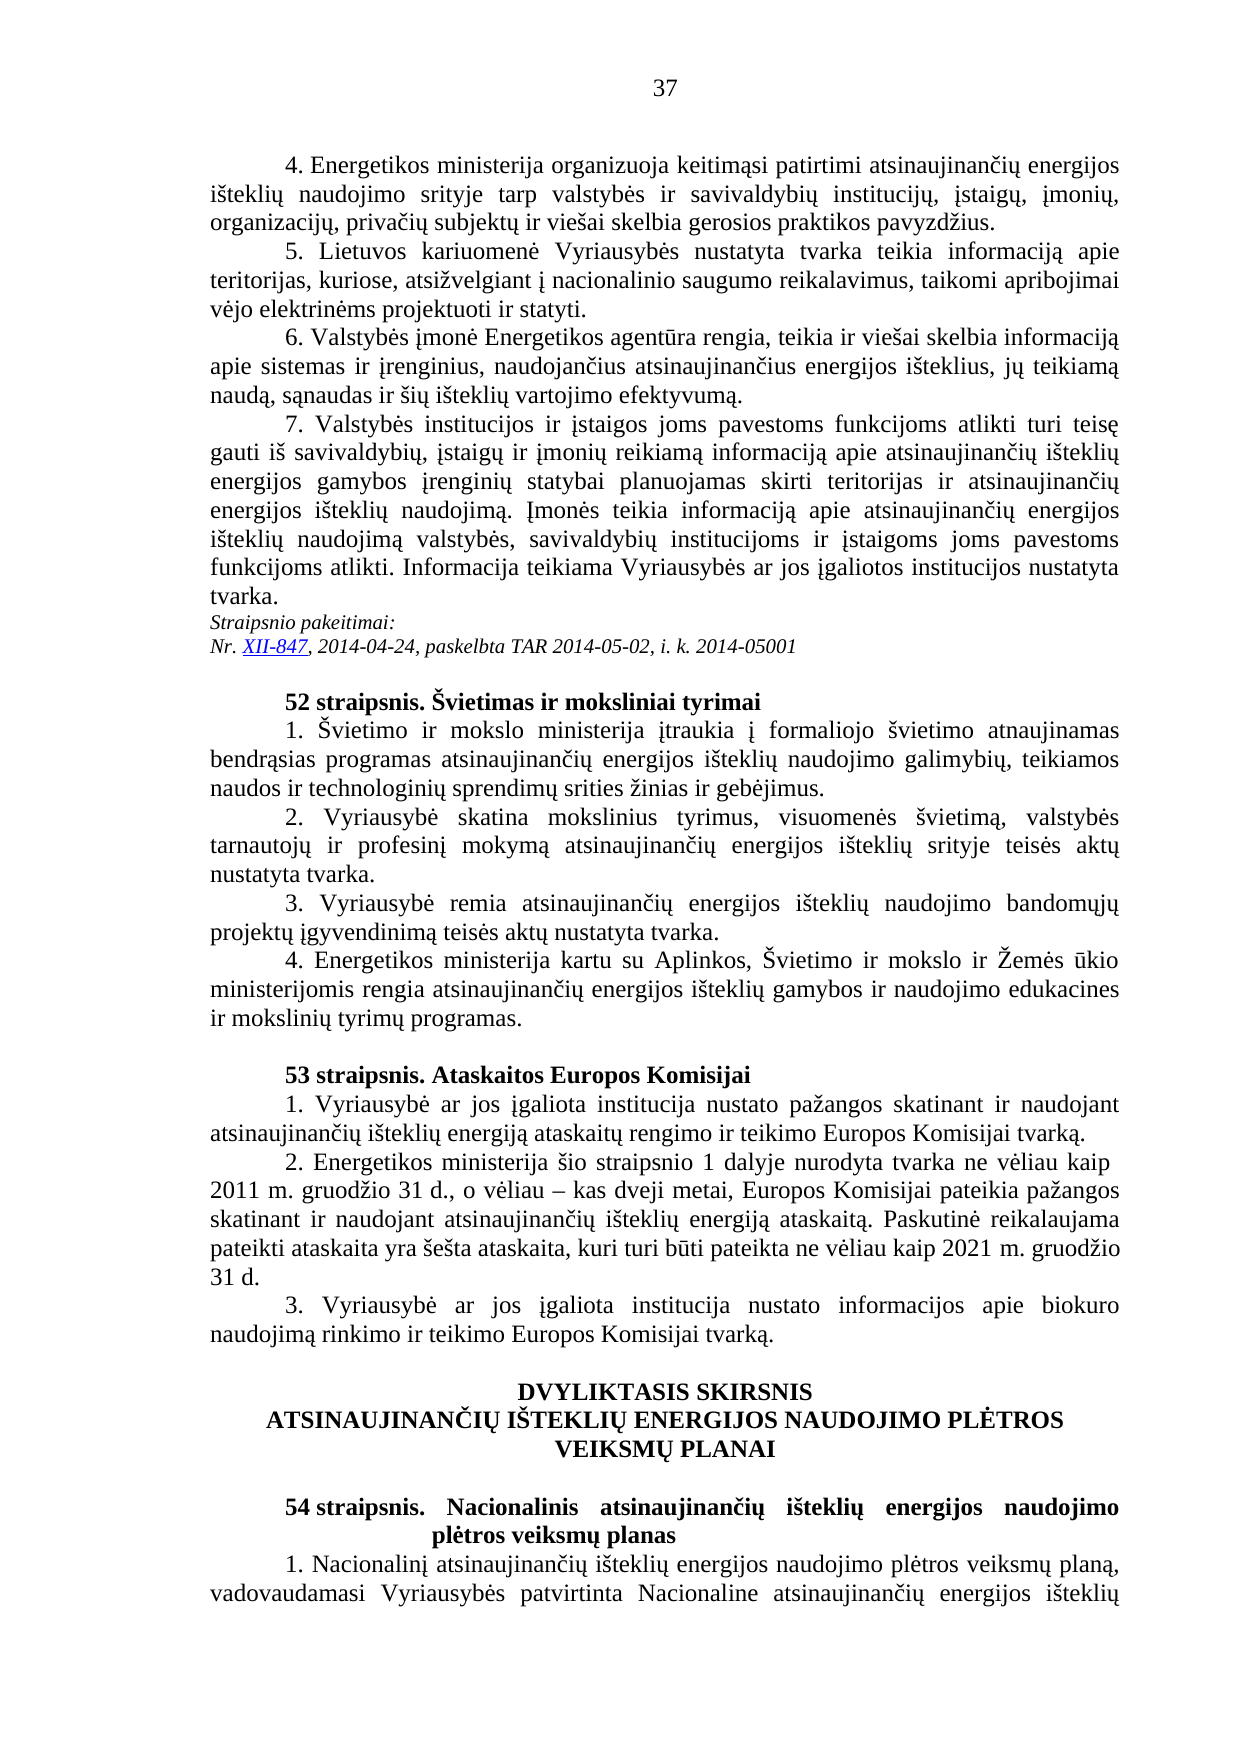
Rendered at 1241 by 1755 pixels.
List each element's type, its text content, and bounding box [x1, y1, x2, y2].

text 2. Energetikos ministerija šio straipsnio 1 dalyje nurodyta tvarka ne vėliau kaip 2011 m. gruodžio 31 d., o vėliau – kas dveji metai, Europos Komisijai pateikia pažangos skatinant ir naudojant atsinaujinančių išteklių energiją ataskaitą. Paskutinė reikalaujama pateikti ataskaita yra šešta ataskaita, kuri turi būti pateikta ne vėliau kaip 2021 m. gruodžio 31 d. [210, 1147, 1120, 1291]
text ATSINAUJINANČIŲ IŠTEKLIŲ ENERGIJOS NAUDOJIMO PLĖTROS VEIKSMŲ PLANAI [210, 1406, 1120, 1463]
text 3. Vyriausybė ar jos įgaliota institucija nustato informacijos apie biokuro naudojimą rinkimo ir teikimo Europos Komisijai tvarką. [210, 1291, 1120, 1348]
text 2. Vyriausybė skatina mokslinius tyrimus, visuomenės švietimą, valstybės tarnautojų ir profesinį mokymą atsinaujinančių energijos išteklių srityje teisės aktų nustatyta tvarka. [210, 802, 1120, 888]
text DVYLIKTASIS SKIRSNIS [210, 1377, 1120, 1406]
text 1. Nacionalinį atsinaujinančių išteklių energijos naudojimo plėtros veiksmų planą, vadovaudamasi Vyriausybės patvirtinta Nacionaline atsinaujinančių energijos išteklių [210, 1549, 1120, 1607]
text Nr. XII-847, 2014-04-24, paskelbta TAR 2014-05-02, i. k. 2014-05001 [210, 634, 1120, 658]
text 53 straipsnis. Ataskaitos Europos Komisijai [210, 1061, 1120, 1089]
text Straipsnio pakeitimai: [210, 610, 1120, 634]
text 6. Valstybės įmonė Energetikos agentūra rengia, teikia ir viešai skelbia informaciją apie sistemas ir įrenginius, naudojančius atsinaujinančius energijos išteklius, jų teikiamą naudą, sąnaudas ir šių išteklių vartojimo efektyvumą. [210, 322, 1120, 409]
text 7. Valstybės institucijos ir įstaigos joms pavestoms funkcijoms atlikti turi teisę gauti iš savivaldybių, įstaigų ir įmonių reikiamą informaciją apie atsinaujinančių išteklių energijos gamybos įrenginių statybai planuojamas skirti teritorijas ir atsinaujinančių energijos išteklių naudojimą. Įmonės teikia informaciją apie atsinaujinančių energijos išteklių naudojimą valstybės, savivaldybių institucijoms ir įstaigoms joms pavestoms funkcijoms atlikti. Informacija teikiama Vyriausybės ar jos įgaliotos institucijos nustatyta tvarka. [210, 409, 1120, 610]
text 4. Energetikos ministerija organizuoja keitimąsi patirtimi atsinaujinančių energijos išteklių naudojimo srityje tarp valstybės ir savivaldybių institucijų, įstaigų, įmonių, organizacijų, privačių subjektų ir viešai skelbia gerosios praktikos pavyzdžius. [210, 150, 1120, 236]
text 3. Vyriausybė remia atsinaujinančių energijos išteklių naudojimo bandomųjų projektų įgyvendinimą teisės aktų nustatyta tvarka. [210, 888, 1120, 946]
text 1. Vyriausybė ar jos įgaliota institucija nustato pažangos skatinant ir naudojant atsinaujinančių išteklių energiją ataskaitų rengimo ir teikimo Europos Komisijai tvarką. [210, 1089, 1120, 1147]
text 1. Švietimo ir mokslo ministerija įtraukia į formaliojo švietimo atnaujinamas bendrąsias programas atsinaujinančių energijos išteklių naudojimo galimybių, teikiamos naudos ir technologinių sprendimų srities žinias ir gebėjimus. [210, 716, 1120, 802]
text 4. Energetikos ministerija kartu su Aplinkos, Švietimo ir mokslo ir Žemės ūkio ministerijomis rengia atsinaujinančių energijos išteklių gamybos ir naudojimo edukacines ir mokslinių tyrimų programas. [210, 946, 1120, 1032]
text 52 straipsnis. Švietimas ir moksliniai tyrimai [210, 687, 1120, 716]
text 54 straipsnis. Nacionalinis atsinaujinančių išteklių energijos naudojimo plėtros veiksmų planas [285, 1492, 1120, 1549]
text 5. Lietuvos kariuomenė Vyriausybės nustatyta tvarka teikia informaciją apie teritorijas, kuriose, atsižvelgiant į nacionalinio saugumo reikalavimus, taikomi apribojimai vėjo elektrinėms projektuoti ir statyti. [210, 236, 1120, 322]
